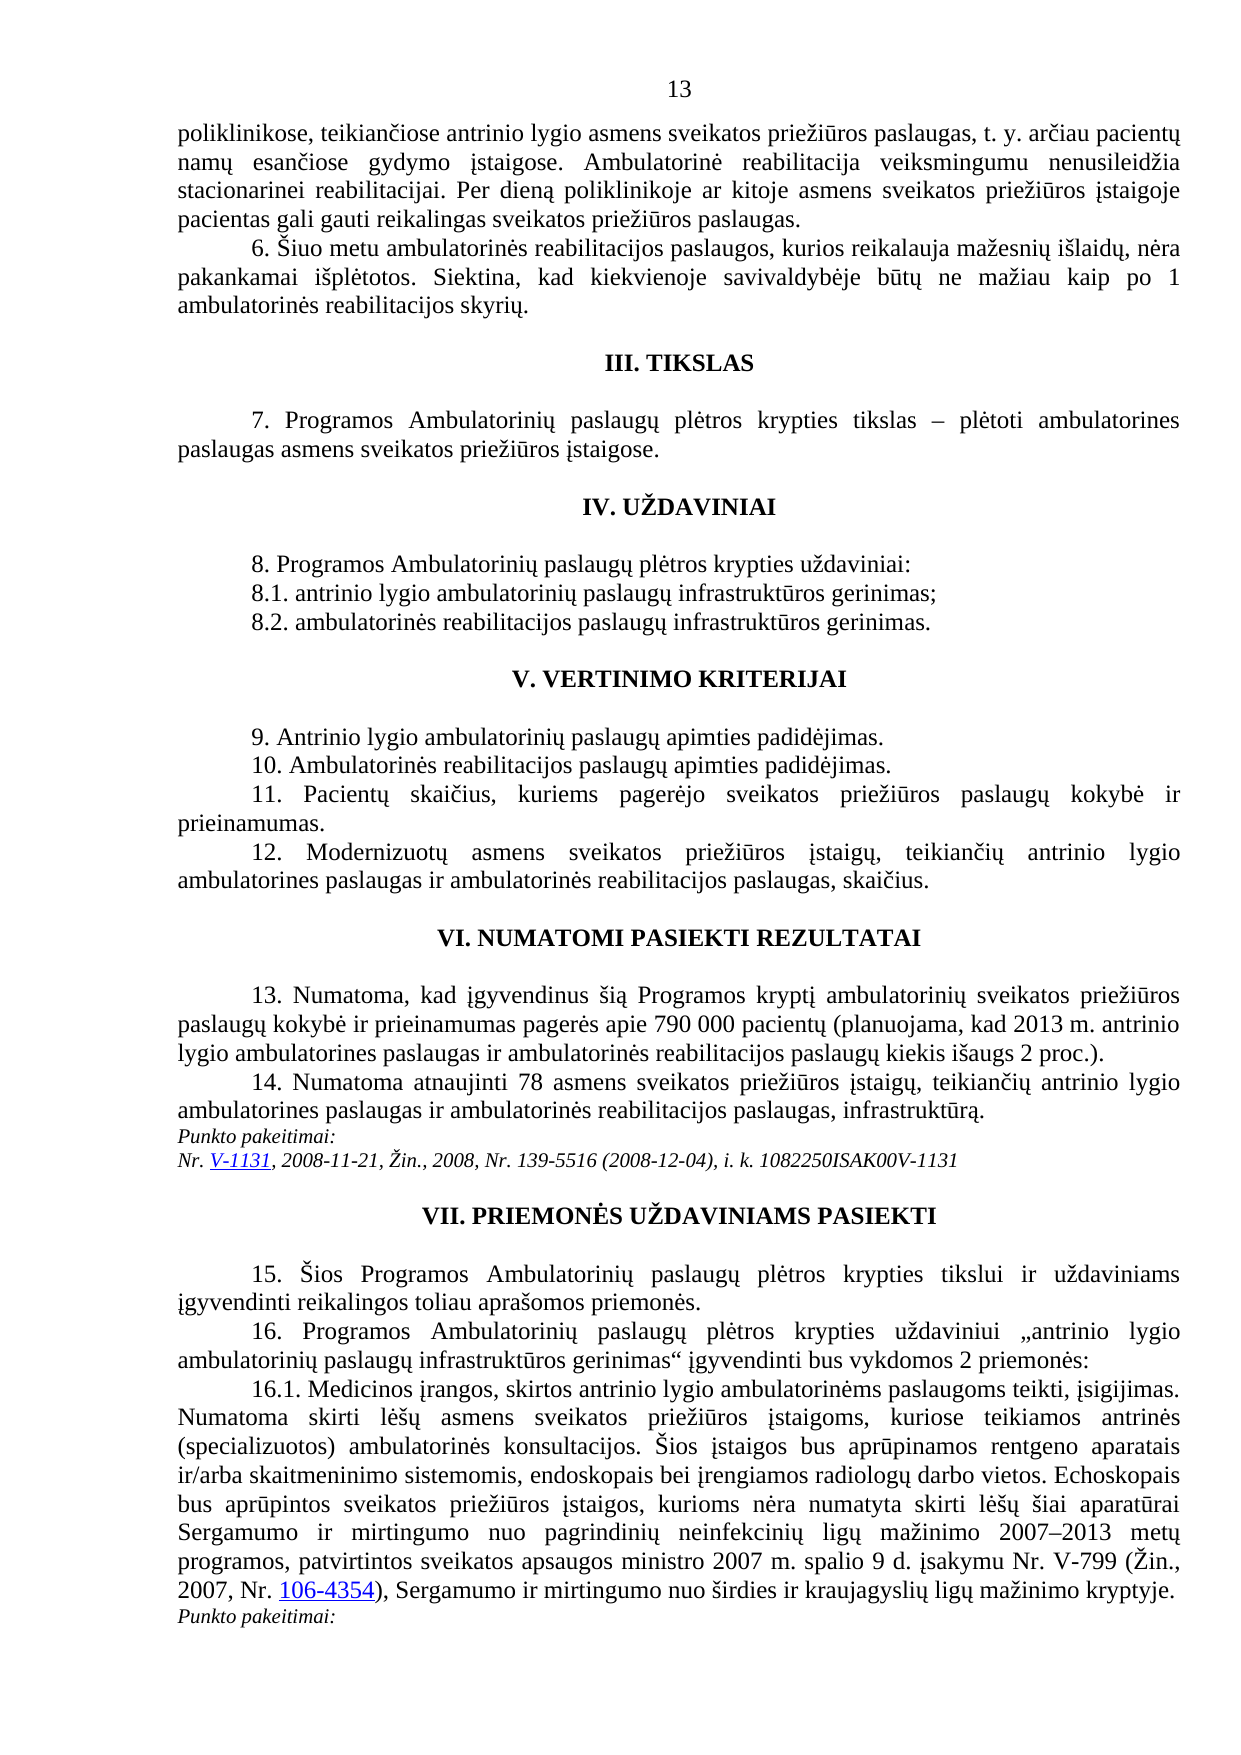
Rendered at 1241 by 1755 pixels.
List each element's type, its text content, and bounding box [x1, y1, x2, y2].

text 14. Numatoma atnaujinti 78 asmens sveikatos priežiūros įstaigų, teikiančių antrinio lygio ambulatorines paslaugas ir ambulatorinės reabilitacijos paslaugas, infrastruktūrą. [177, 1067, 1181, 1124]
text Punkto pakeitimai: [177, 1124, 1181, 1148]
text V. VERTINIMO KRITERIJAI [177, 664, 1181, 693]
text poliklinikose, teikiančiose antrinio lygio asmens sveikatos priežiūros paslaugas, t. y. arčiau pacientų namų esančiose gydymo įstaigose. Ambulatorinė reabilitacija veiksmingumu nenusileidžia stacionarinei reabilitacijai. Per dieną poliklinikoje ar kitoje asmens sveikatos priežiūros įstaigoje pacientas gali gauti reikalingas sveikatos priežiūros paslaugas. [177, 118, 1181, 233]
text Punkto pakeitimai: [177, 1604, 1181, 1628]
text 7. Programos Ambulatorinių paslaugų plėtros krypties tikslas – plėtoti ambulatorines paslaugas asmens sveikatos priežiūros įstaigose. [177, 406, 1181, 463]
text 16.1. Medicinos įrangos, skirtos antrinio lygio ambulatorinėms paslaugoms teikti, įsigijimas. Numatoma skirti lėšų asmens sveikatos priežiūros įstaigoms, kuriose teikiamos antrinės (specializuotos) ambulatorinės konsultacijos. Šios įstaigos bus aprūpinamos rentgeno aparatais ir/arba skaitmeninimo sistemomis, endoskopais bei įrengiamos radiologų darbo vietos. Echoskopais bus aprūpintos sveikatos priežiūros įstaigos, kurioms nėra numatyta skirti lėšų šiai aparatūrai Sergamumo ir mirtingumo nuo pagrindinių neinfekcinių ligų mažinimo 2007–2013 metų programos, patvirtintos sveikatos apsaugos ministro 2007 m. spalio 9 d. įsakymu Nr. V-799 (Žin., 2007, Nr. 106-4354), Sergamumo ir mirtingumo nuo širdies ir kraujagyslių ligų mažinimo kryptyje. [177, 1374, 1181, 1604]
text 8.2. ambulatorinės reabilitacijos paslaugų infrastruktūros gerinimas. [177, 607, 1181, 636]
text Nr. V-1131, 2008-11-21, Žin., 2008, Nr. 139-5516 (2008-12-04), i. k. 1082250ISAK00V-1131 [177, 1148, 1181, 1172]
text 15. Šios Programos Ambulatorinių paslaugų plėtros krypties tikslui ir uždaviniams įgyvendinti reikalingos toliau aprašomos priemonės. [177, 1259, 1181, 1316]
text IV. UŽDAVINIAI [177, 492, 1181, 521]
text 16. Programos Ambulatorinių paslaugų plėtros krypties uždaviniui „antrinio lygio ambulatorinių paslaugų infrastruktūros gerinimas“ įgyvendinti bus vykdomos 2 priemonės: [177, 1316, 1181, 1374]
text 11. Pacientų skaičius, kuriems pagerėjo sveikatos priežiūros paslaugų kokybė ir prieinamumas. [177, 779, 1181, 837]
text 13. Numatoma, kad įgyvendinus šią Programos kryptį ambulatorinių sveikatos priežiūros paslaugų kokybė ir prieinamumas pagerės apie 790 000 pacientų (planuojama, kad 2013 m. antrinio lygio ambulatorines paslaugas ir ambulatorinės reabilitacijos paslaugų kiekis išaugs 2 proc.). [177, 981, 1181, 1067]
text 8.1. antrinio lygio ambulatorinių paslaugų infrastruktūros gerinimas; [177, 578, 1181, 607]
text VI. NUMATOMI PASIEKTI REZULTATAI [177, 923, 1181, 952]
text 9. Antrinio lygio ambulatorinių paslaugų apimties padidėjimas. [177, 722, 1181, 751]
text 12. Modernizuotų asmens sveikatos priežiūros įstaigų, teikiančių antrinio lygio ambulatorines paslaugas ir ambulatorinės reabilitacijos paslaugas, skaičius. [177, 837, 1181, 894]
text III. TIKSLAS [177, 348, 1181, 377]
text 10. Ambulatorinės reabilitacijos paslaugų apimties padidėjimas. [177, 751, 1181, 779]
text 8. Programos Ambulatorinių paslaugų plėtros krypties uždaviniai: [177, 549, 1181, 578]
text 6. Šiuo metu ambulatorinės reabilitacijos paslaugos, kurios reikalauja mažesnių išlaidų, nėra pakankamai išplėtotos. Siektina, kad kiekvienoje savivaldybėje būtų ne mažiau kaip po 1 ambulatorinės reabilitacijos skyrių. [177, 233, 1181, 319]
text VII. PRIEMONĖS UŽDAVINIAMS PASIEKTI [177, 1201, 1181, 1230]
